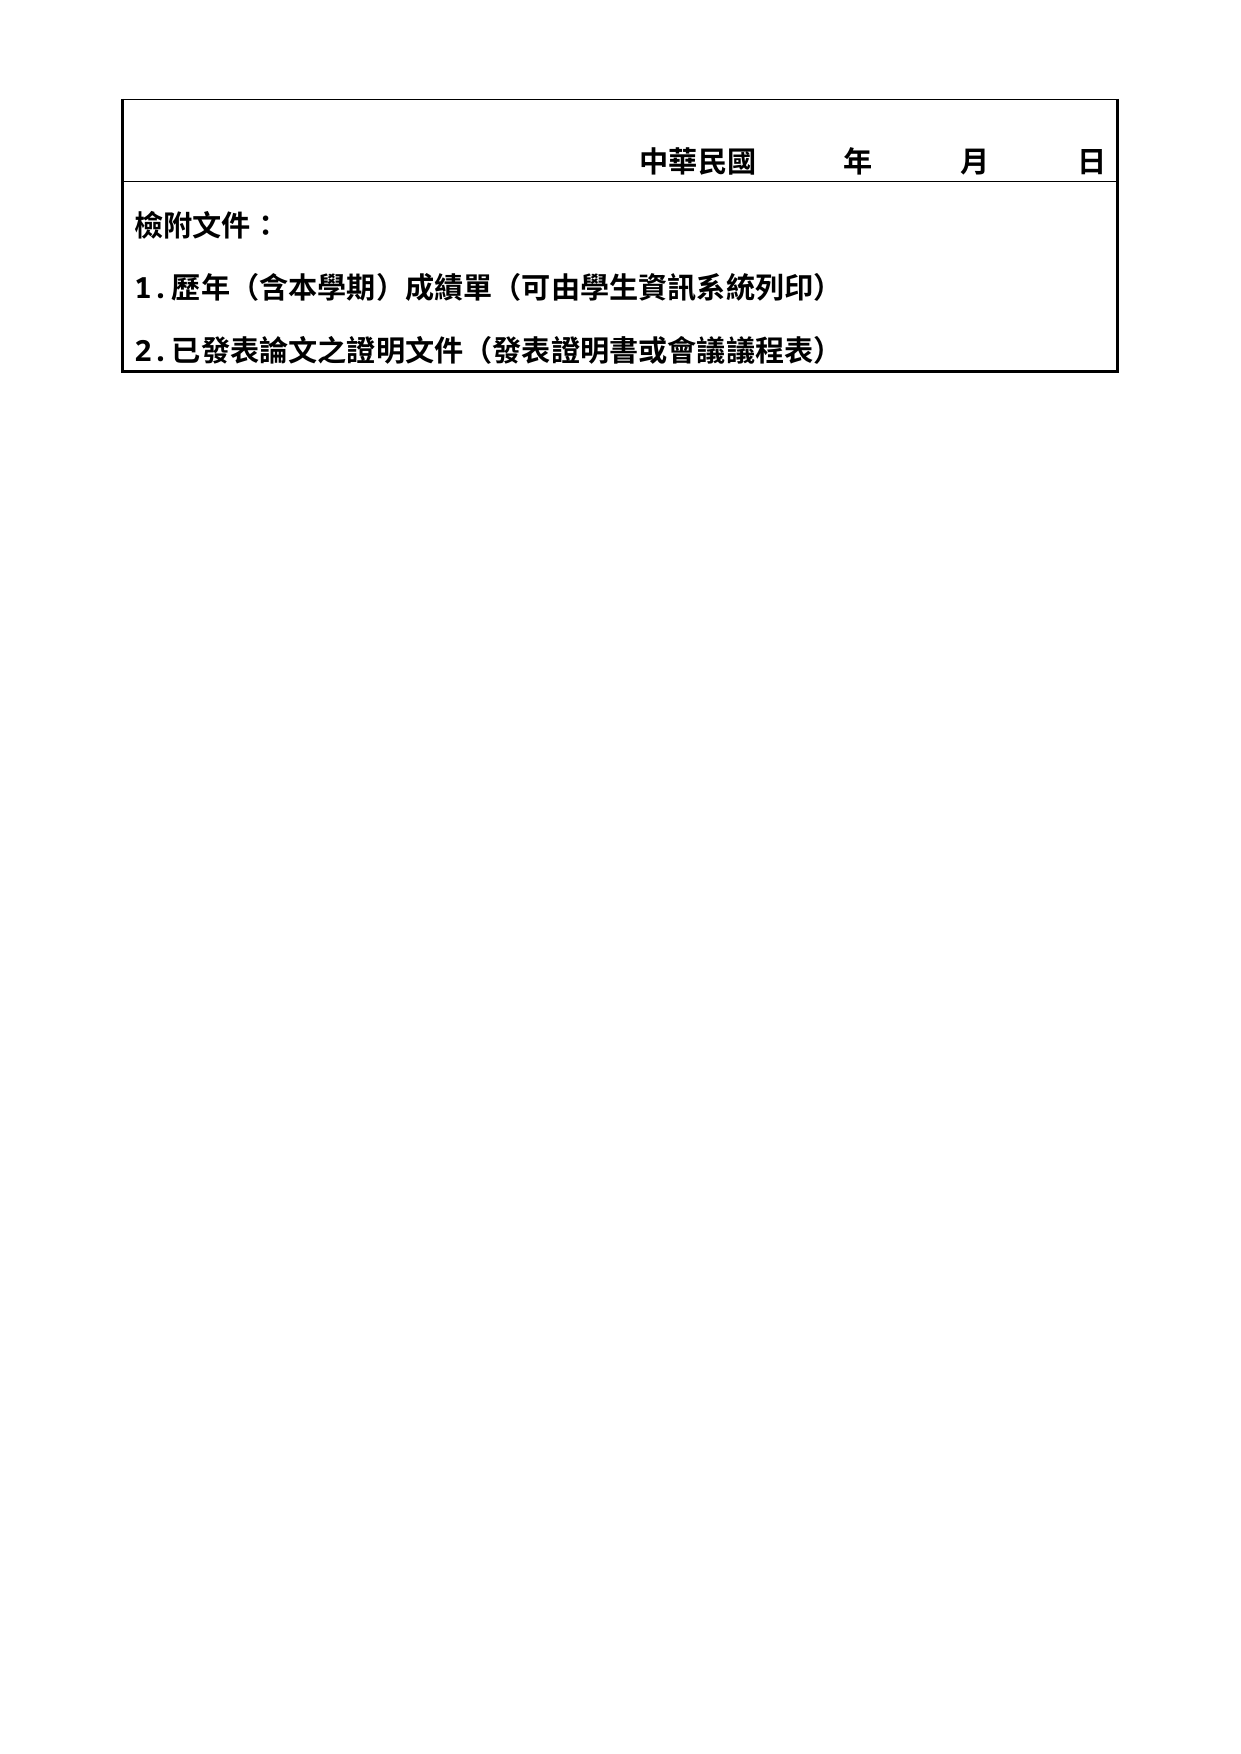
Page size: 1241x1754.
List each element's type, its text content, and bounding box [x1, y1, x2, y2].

table_cell 檢附文件： 歷年（含本學期）成績單（可由學生資訊系統列印） 已發表論文之證明文件（發表證明書或會議議程表） [124, 182, 1116, 369]
table_cell 中華民國 年 月 日 [124, 100, 1116, 181]
